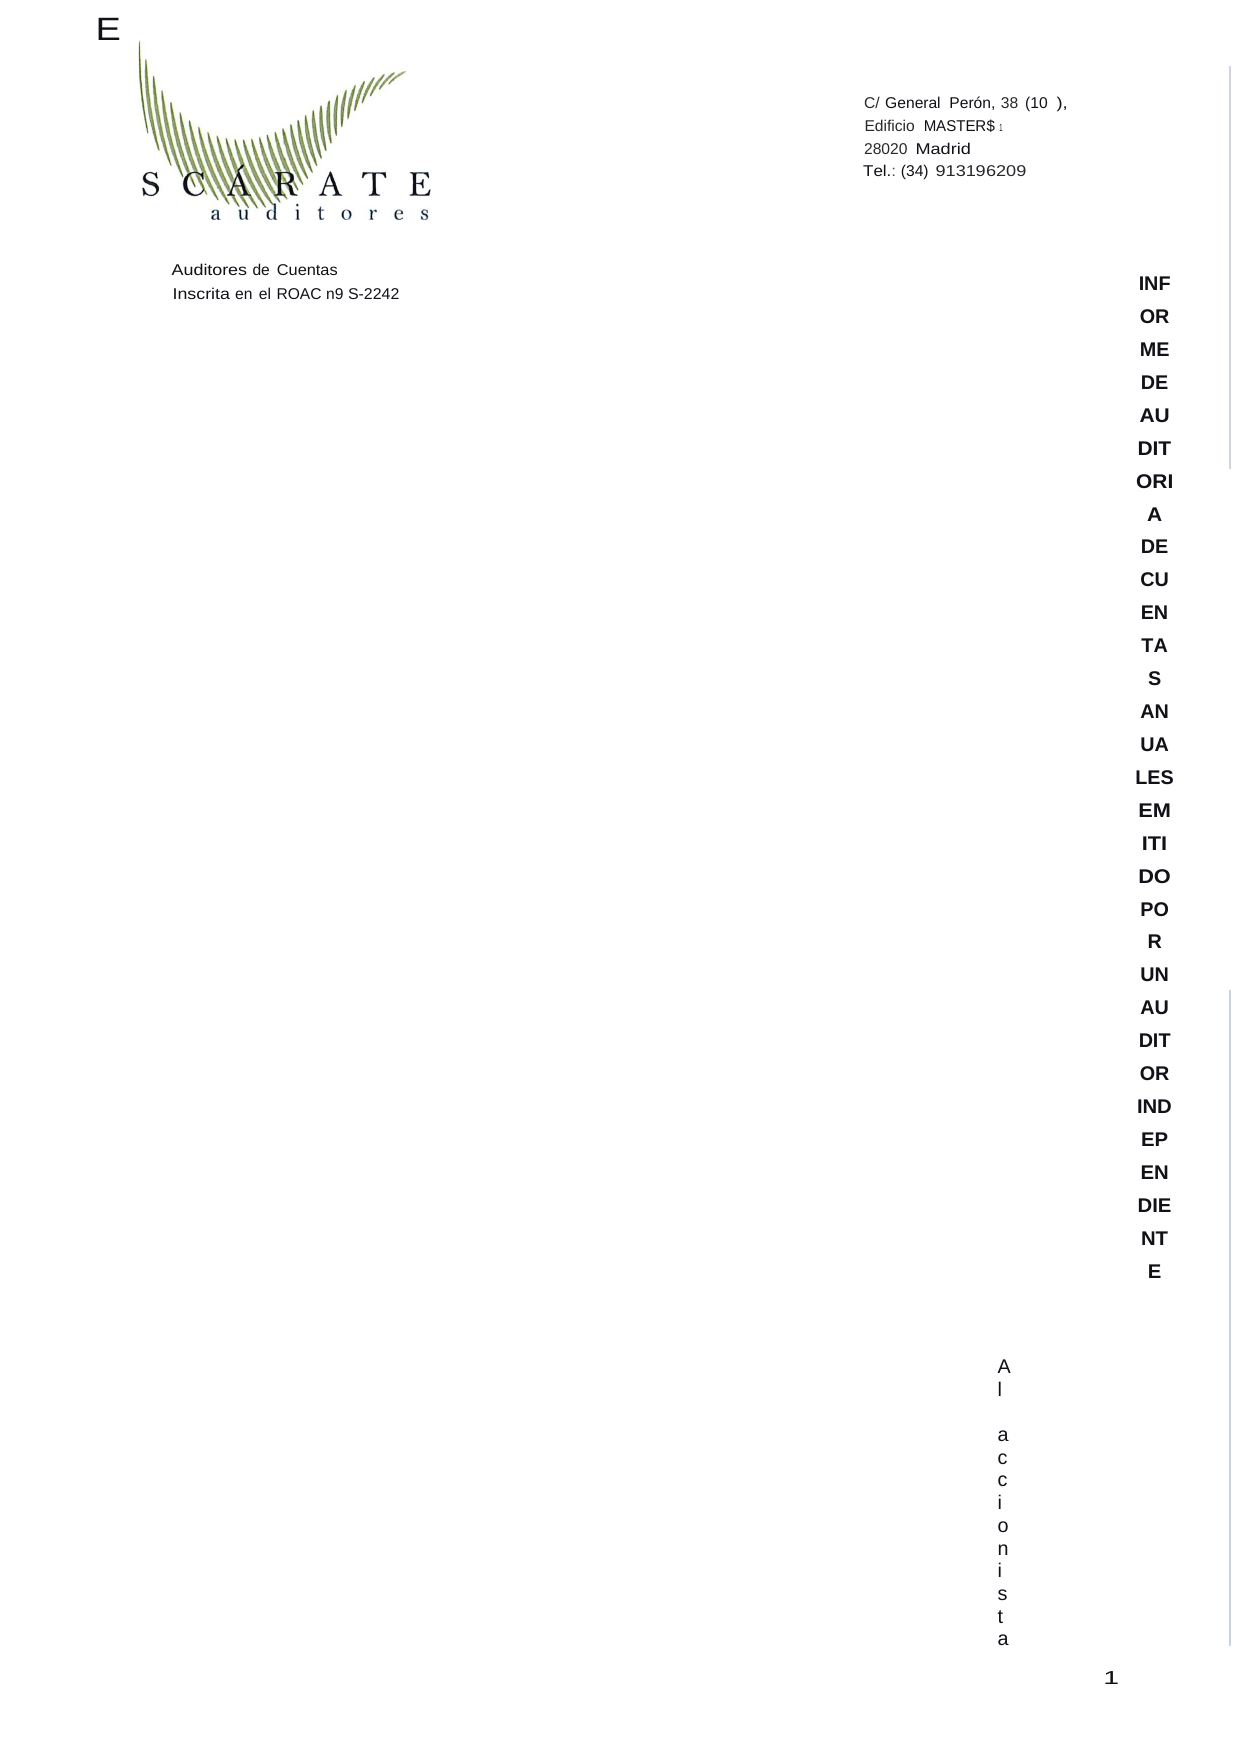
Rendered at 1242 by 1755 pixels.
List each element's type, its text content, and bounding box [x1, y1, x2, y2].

text Inscrita en el ROAC n9 S-2242 [172, 284, 430, 302]
text E [80, 9, 446, 219]
text Auditores de Cuentas [171, 261, 430, 279]
text C/ General Perón, 38 (10 ), Edificio MASTER$ 1 [864, 94, 1075, 134]
text INFORME DE AUDITORIA DE CUENTAS ANUALES EMITIDO POR UN AUDITOR INDEPENDIENTE [1135, 272, 1174, 1282]
text Tel.: (34) 913196209 [863, 162, 1139, 180]
text 28020 Madrid [864, 140, 1139, 158]
